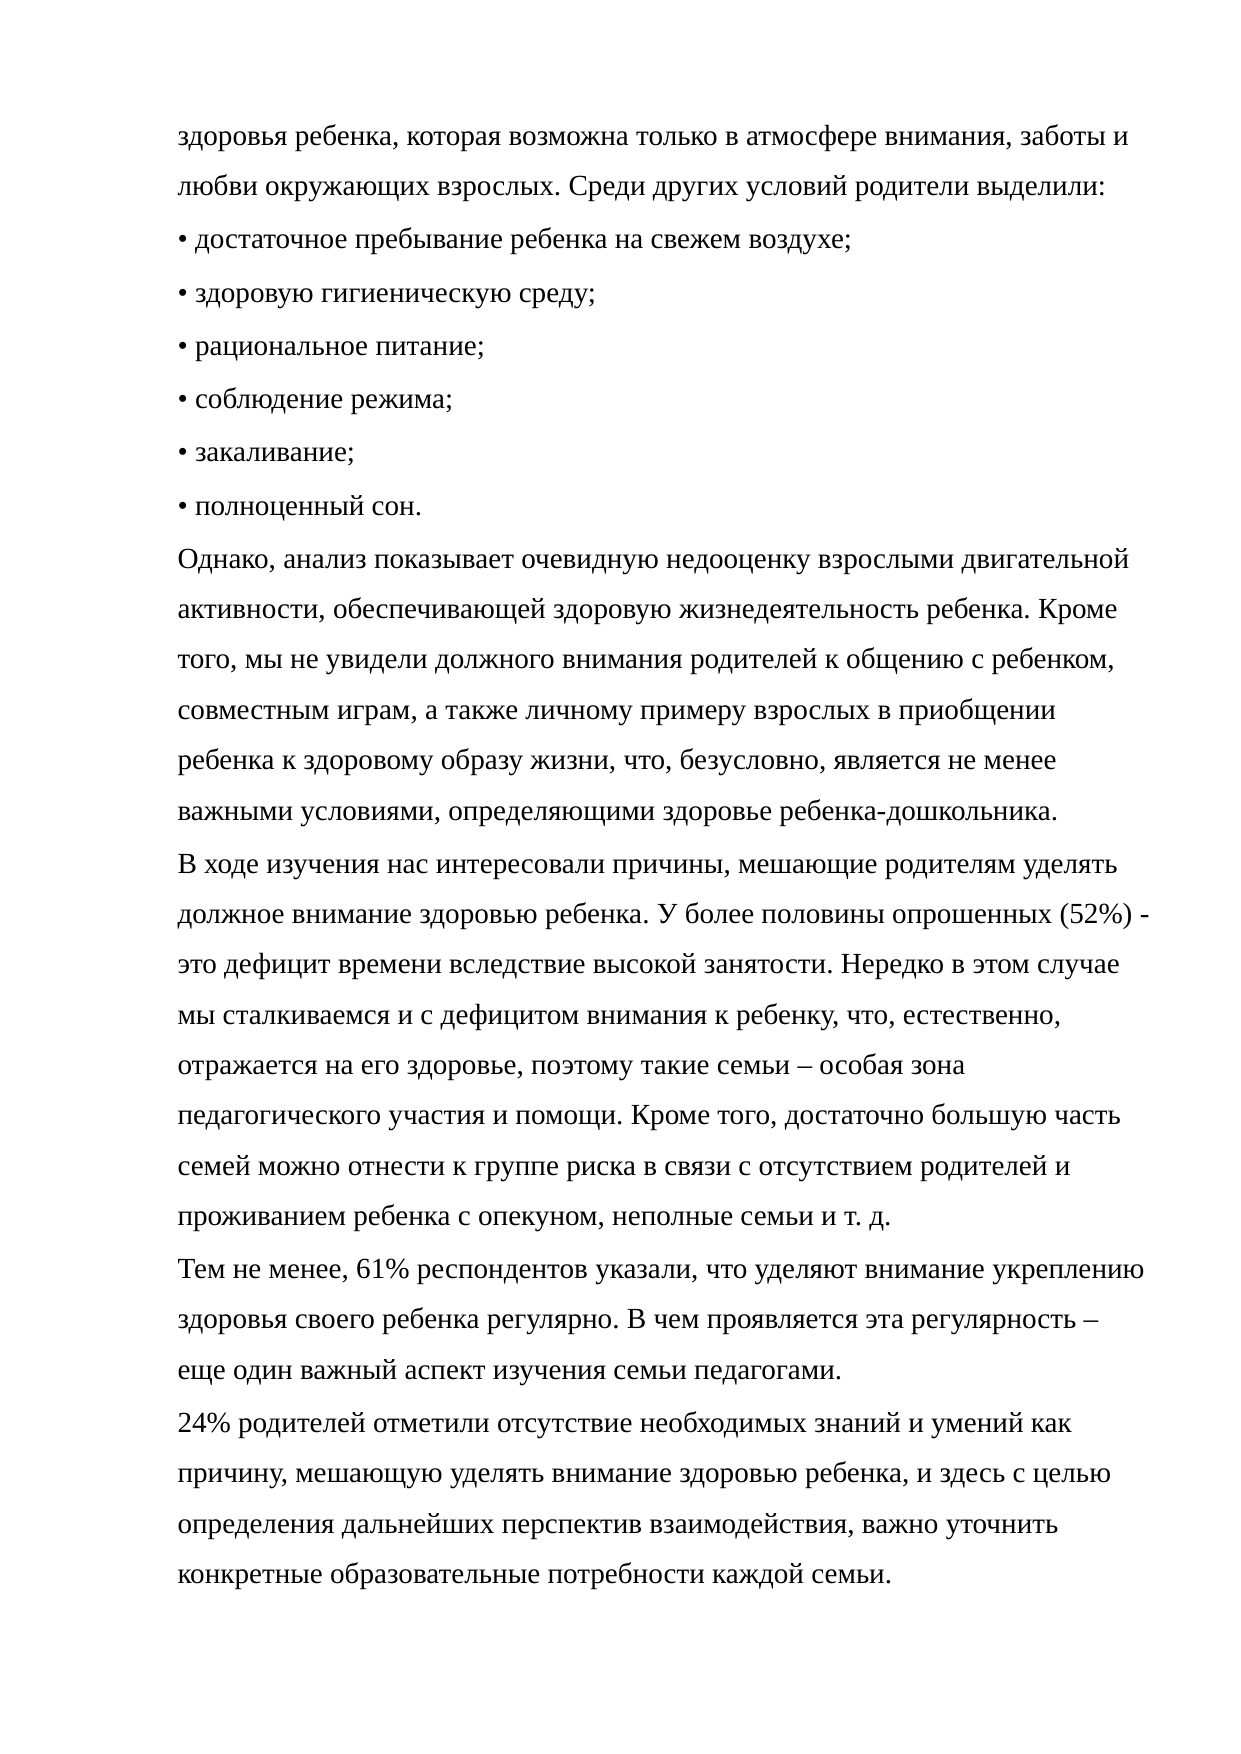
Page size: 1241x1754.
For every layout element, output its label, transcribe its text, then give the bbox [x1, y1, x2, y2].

text здоровья ребенка, которая возможна только в атмосфере внимания, заботы и любви окружающих взрослых. Среди других условий родители выделили: [177, 118, 1152, 202]
text 24% родителей отметили отсутствие необходимых знаний и умений как причину, мешающую уделять внимание здоровью ребенка, и здесь с целью определения дальнейших перспектив взаимодействия, важно уточнить конкретные образовательные потребности каждой семьи. [177, 1405, 1152, 1589]
text • полноценный сон. [177, 488, 1152, 521]
text Тем не менее, 61% респондентов указали, что уделяют внимание укреплению здоровья своего ребенка регулярно. В чем проявляется эта регулярность – еще один важный аспект изучения семьи педагогами. [177, 1251, 1152, 1385]
text • достаточное пребывание ребенка на свежем воздухе; [177, 222, 1152, 255]
text • закаливание; [177, 434, 1152, 468]
text В ходе изучения нас интересовали причины, мешающие родителям уделять должное внимание здоровью ребенка. У более половины опрошенных (52%) - это дефицит времени вследствие высокой занятости. Нередко в этом случае мы сталкиваемся и с дефицитом внимания к ребенку, что, естественно, отражается на его здоровье, поэтому такие семьи – особая зона педагогического участия и помощи. Кроме того, достаточно большую часть семей можно отнести к группе риска в связи с отсутствием родителей и проживанием ребенка с опекуном, неполные семьи и т. д. [177, 846, 1152, 1232]
text • соблюдение режима; [177, 381, 1152, 415]
text • рациональное питание; [177, 328, 1152, 362]
text Однако, анализ показывает очевидную недооценку взрослыми двигательной активности, обеспечивающей здоровую жизнедеятельность ребенка. Кроме того, мы не увидели должного внимания родителей к общению с ребенком, совместным играм, а также личному примеру взрослых в приобщении ребенка к здоровому образу жизни, что, безусловно, является не менее важными условиями, определяющими здоровье ребенка-дошкольника. [177, 541, 1152, 826]
text • здоровую гигиеническую среду; [177, 275, 1152, 308]
